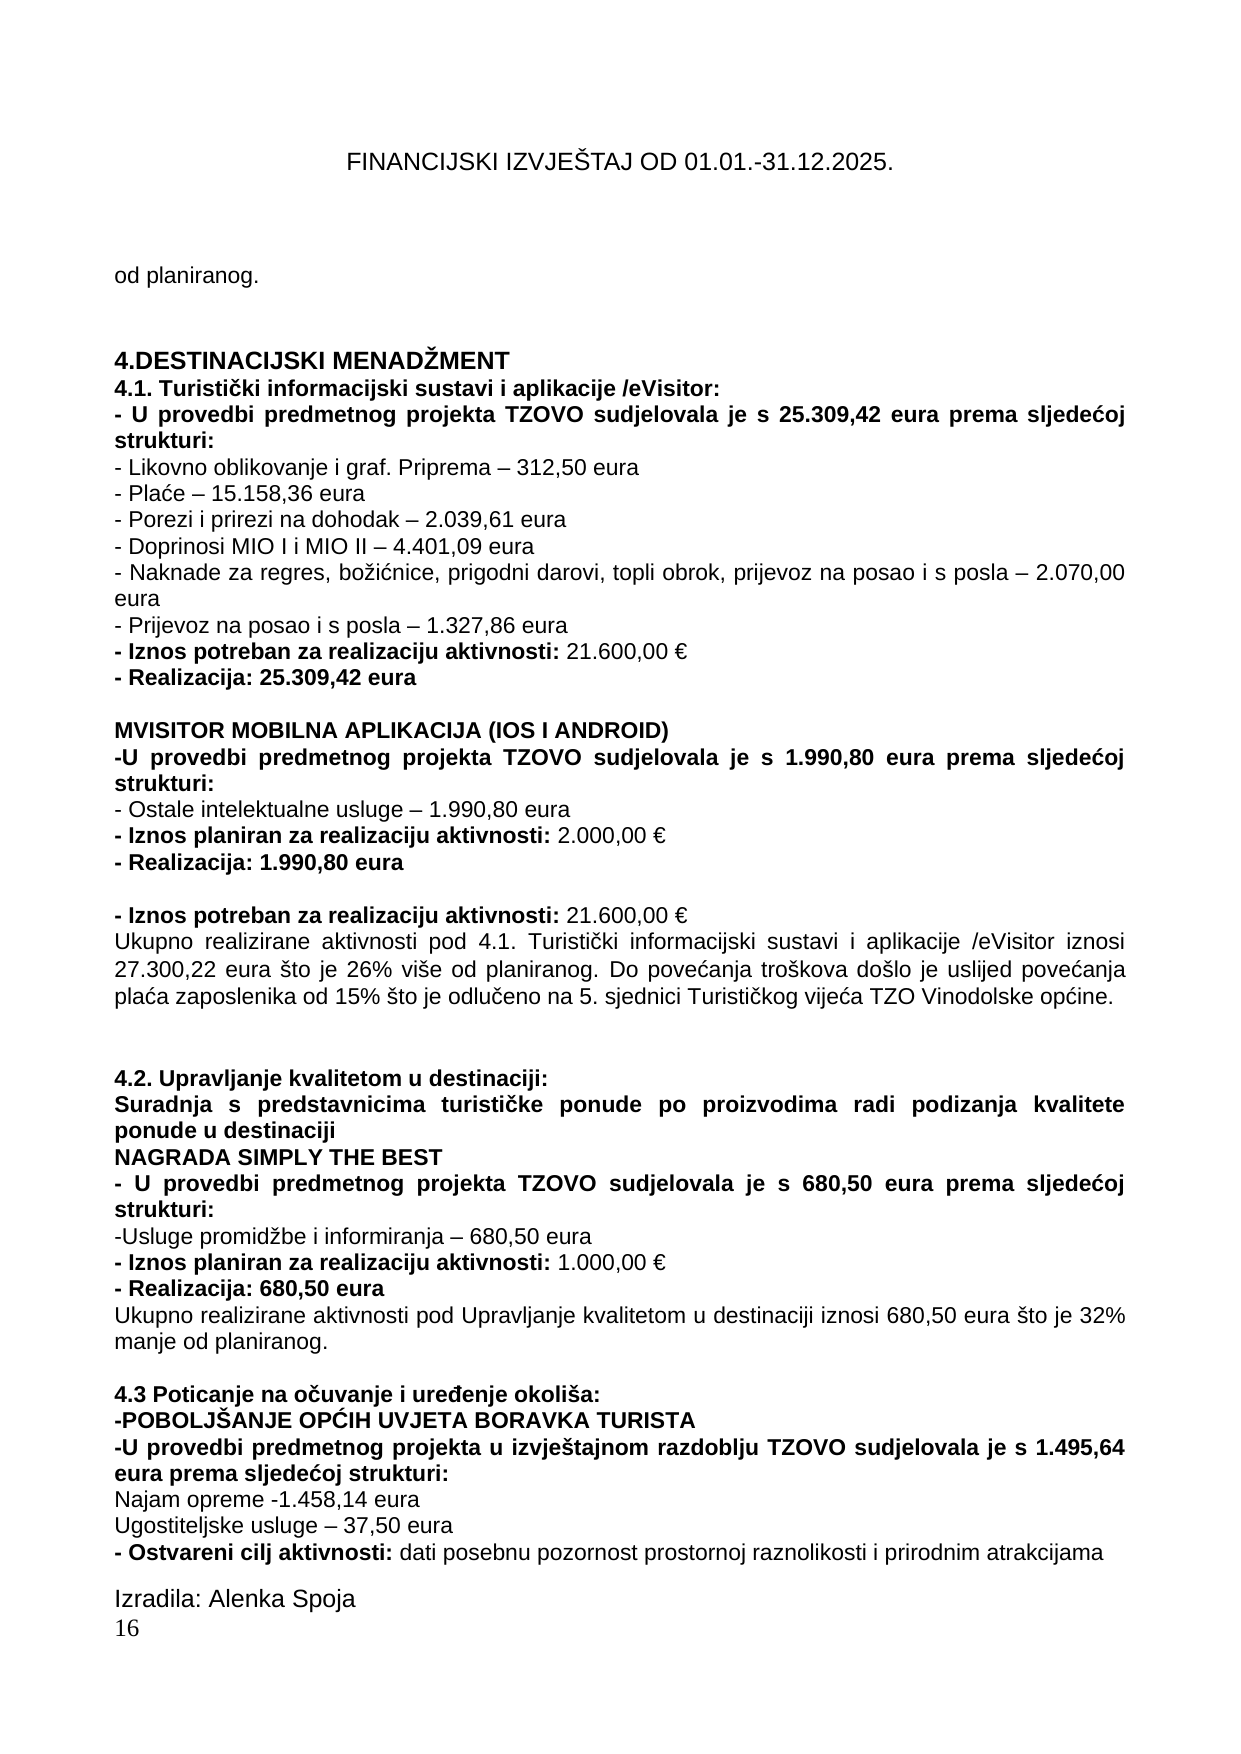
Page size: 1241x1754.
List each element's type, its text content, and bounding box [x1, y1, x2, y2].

text Ugostiteljske usluge – 37,50 eura [114, 1512, 1126, 1539]
text 4.1. Turistički informacijski sustavi i aplikacije /eVisitor: [114, 374, 1126, 401]
text - Porezi i prirezi na dohodak – 2.039,61 eura [114, 506, 1126, 533]
text -U provedbi predmetnog projekta u izvještajnom razdoblju TZOVO sudjelovala je s 1.495,64 eura prema sljedećoj strukturi: [114, 1433, 1126, 1486]
text 4.2. Upravljanje kvalitetom u destinaciji: [114, 1064, 1126, 1091]
text - Realizacija: 680,50 eura [114, 1275, 1126, 1302]
text Najam opreme -1.458,14 eura [114, 1486, 1126, 1512]
text - Doprinosi MIO I i MIO II – 4.401,09 eura [114, 533, 1126, 559]
text NAGRADA SIMPLY THE BEST [114, 1143, 1126, 1170]
text - Ostale intelektualne usluge – 1.990,80 eura [114, 796, 1126, 822]
text - Iznos planiran za realizaciju aktivnosti: 1.000,00 € [114, 1249, 1126, 1275]
text - Likovno oblikovanje i graf. Priprema – 312,50 eura [114, 453, 1126, 480]
text - Iznos planiran za realizaciju aktivnosti: 2.000,00 € [114, 822, 1126, 849]
text - Iznos potreban za realizaciju aktivnosti: 21.600,00 € [114, 902, 1126, 928]
text -POBOLJŠANJE OPĆIH UVJETA BORAVKA TURISTA [114, 1407, 1126, 1433]
text - Naknade za regres, božićnice, prigodni darovi, topli obrok, prijevoz na posao i s posla – 2.070,00 eura [114, 559, 1126, 612]
text Ukupno realizirane aktivnosti pod 4.1. Turistički informacijski sustavi i aplikacije /eVisitor iznosi 27.300,22 eura što je 26% više od planiranog. Do povećanja troškova došlo je uslijed povećanja plaća zaposlenika od 15% što je odlučeno na 5. sjednici Turističkog vijeća TZO Vinodolske općine. [114, 928, 1126, 1009]
text 4.3 Poticanje na očuvanje i uređenje okoliša: [114, 1381, 1126, 1407]
text od planiranog. [114, 262, 1126, 288]
text -Usluge promidžbe i informiranja – 680,50 eura [114, 1223, 1126, 1249]
text - Ostvareni cilj aktivnosti: dati posebnu pozornost prostornoj raznolikosti i prirodnim atrakcijama [114, 1539, 1126, 1565]
text - Realizacija: 1.990,80 eura [114, 849, 1126, 875]
text - U provedbi predmetnog projekta TZOVO sudjelovala je s 25.309,42 eura prema sljedećoj strukturi: [114, 401, 1126, 453]
text - Plaće – 15.158,36 eura [114, 480, 1126, 506]
text - U provedbi predmetnog projekta TZOVO sudjelovala je s 680,50 eura prema sljedećoj strukturi: [114, 1170, 1126, 1223]
text -U provedbi predmetnog projekta TZOVO sudjelovala je s 1.990,80 eura prema sljedećoj strukturi: [114, 743, 1126, 796]
text Ukupno realizirane aktivnosti pod Upravljanje kvalitetom u destinaciji iznosi 680,50 eura što je 32% manje od planiranog. [114, 1302, 1126, 1354]
text - Iznos potreban za realizaciju aktivnosti: 21.600,00 € [114, 638, 1126, 664]
text 4.DESTINACIJSKI MENADŽMENT [114, 346, 1126, 374]
text - Realizacija: 25.309,42 eura [114, 664, 1126, 691]
text - Prijevoz na posao i s posla – 1.327,86 eura [114, 612, 1126, 638]
text MVISITOR MOBILNA APLIKACIJA (IOS I ANDROID) [114, 717, 1126, 743]
text Suradnja s predstavnicima turističke ponude po proizvodima radi podizanja kvalitete ponude u destinaciji [114, 1091, 1126, 1143]
